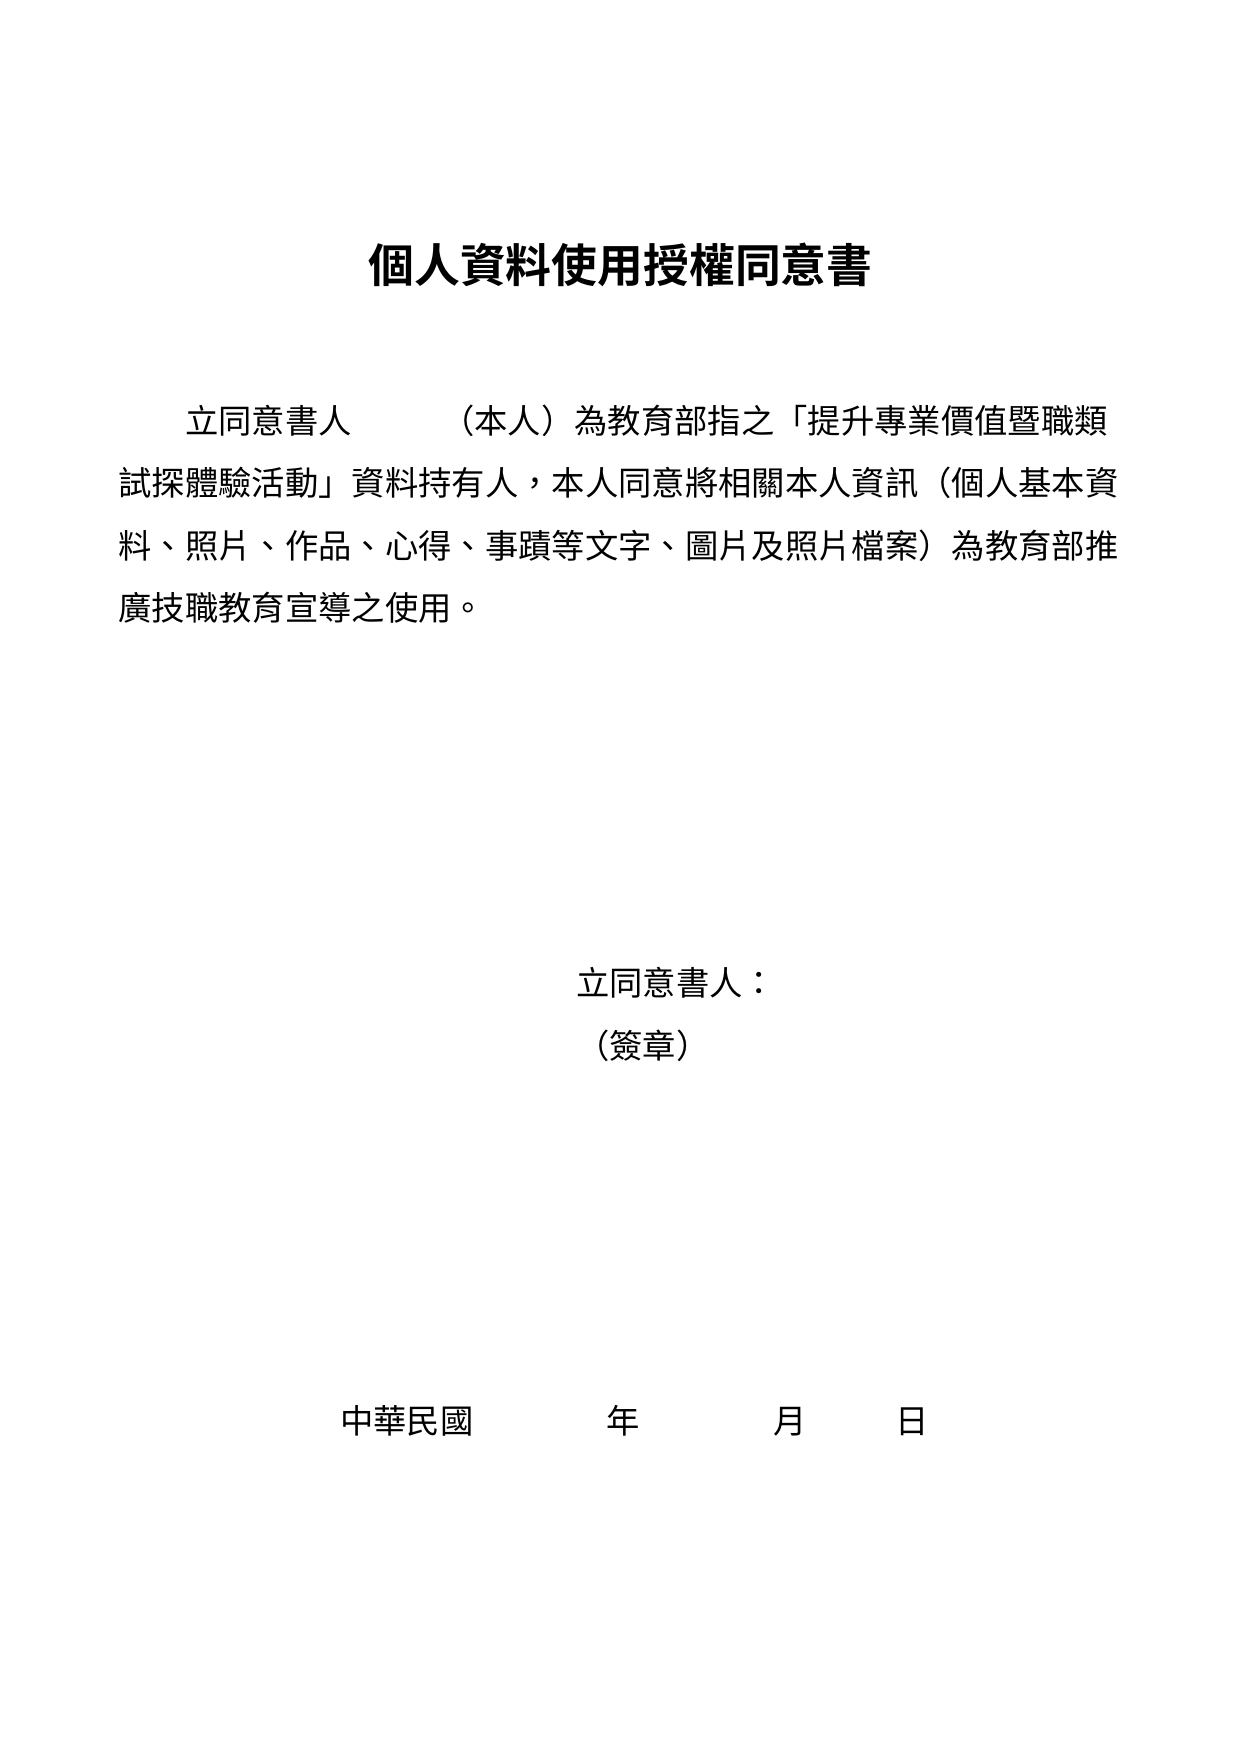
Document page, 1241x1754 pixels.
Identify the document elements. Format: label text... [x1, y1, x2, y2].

text 立同意書人： [118, 939, 1122, 1002]
text 中華民國 年 月 日 [118, 1377, 1122, 1439]
text 個人資料使用授權同意書 [118, 189, 1122, 314]
text 立同意書人 （本人）為教育部指之「提升專業價值暨職類試探體驗活動」資料持有人，本人同意將相關本人資訊（個人基本資料、照片、作品、心得、事蹟等文字、圖片及照片檔案）為教育部推廣技職教育宣導之使用。 [118, 377, 1122, 627]
text （簽章） [118, 1002, 1122, 1064]
